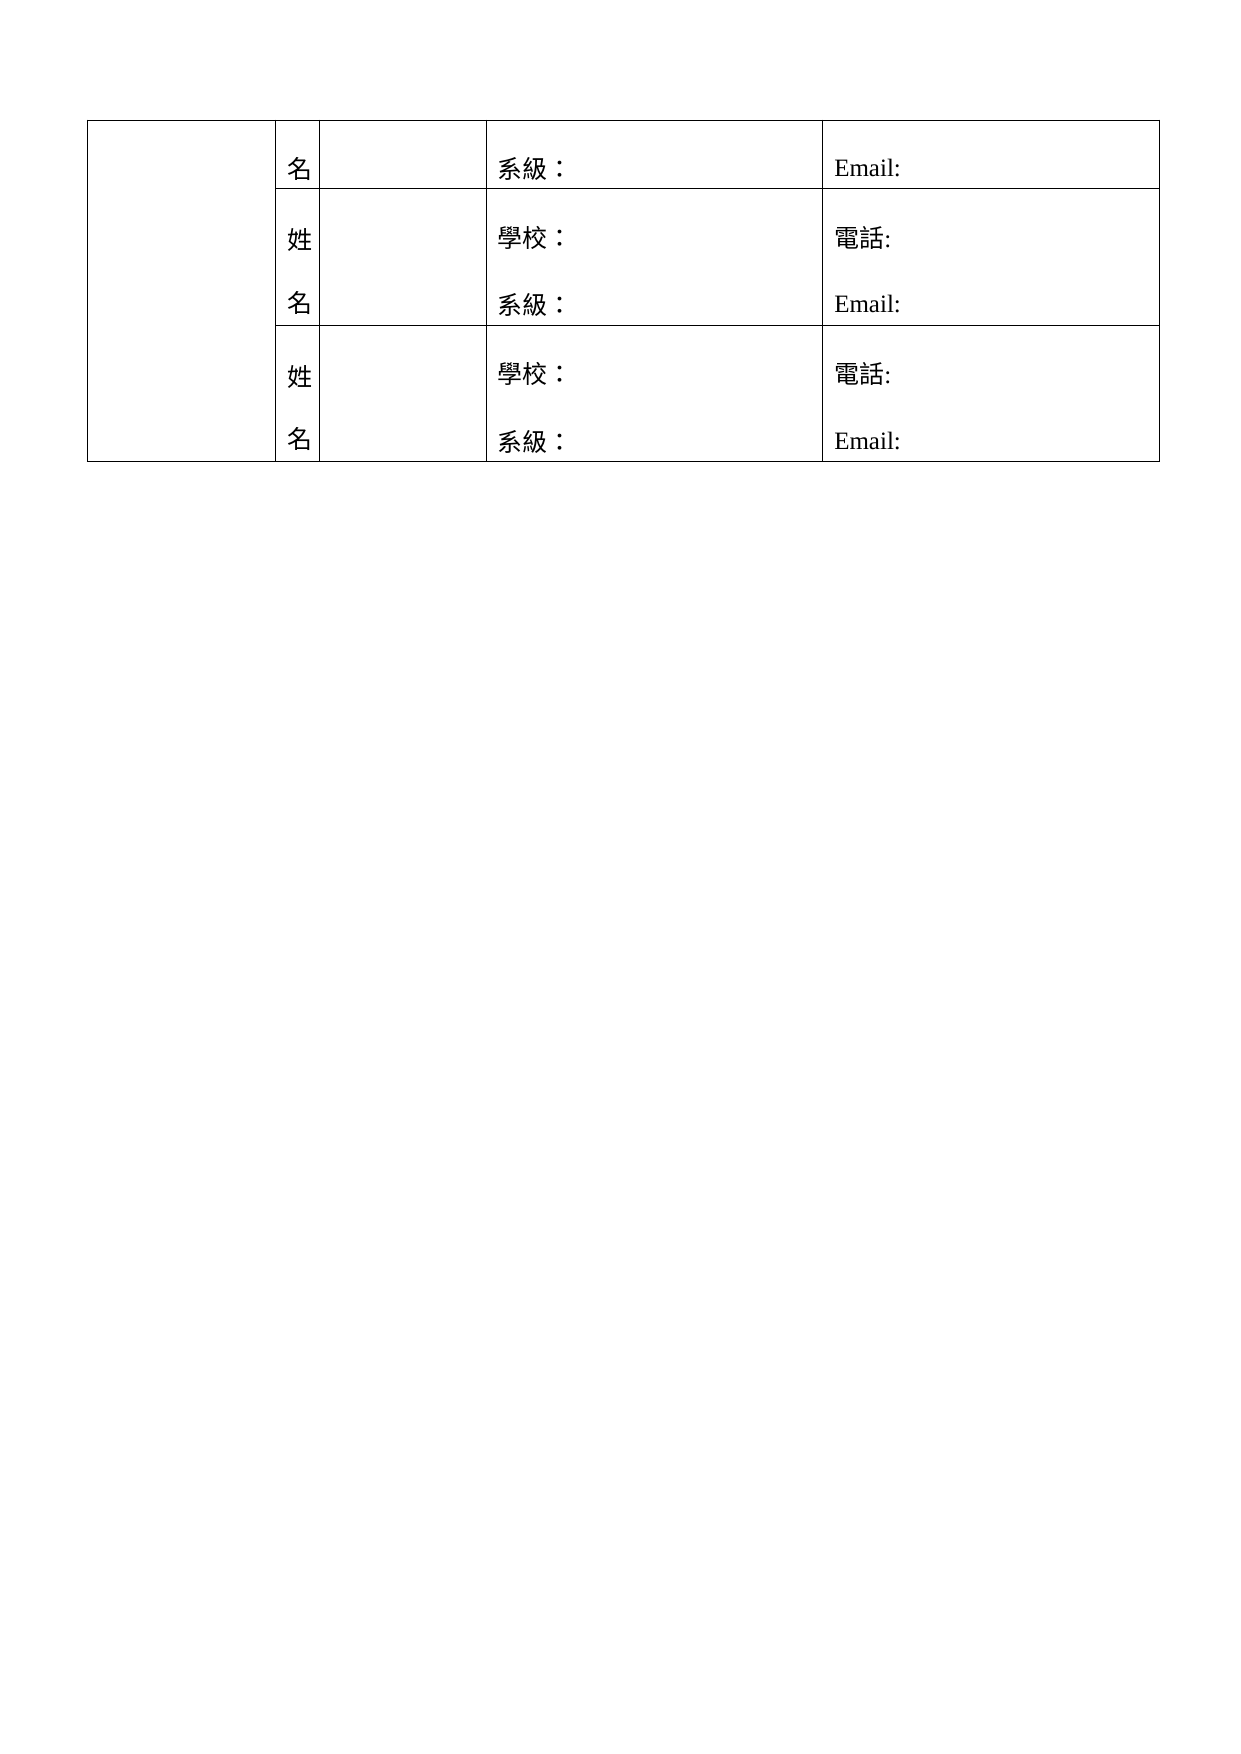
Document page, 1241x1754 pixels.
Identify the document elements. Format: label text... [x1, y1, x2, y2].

table_cell 電話: Email: [823, 189, 1159, 325]
table_cell 學校： 系級： [487, 326, 822, 461]
table_cell 名 [276, 121, 319, 188]
table_cell 姓名 [276, 189, 319, 325]
table_cell [88, 121, 275, 461]
table_cell [320, 121, 486, 188]
table_cell [320, 326, 486, 461]
table_cell Email: [823, 121, 1159, 188]
table_cell 系級： [487, 121, 822, 188]
table_cell [320, 189, 486, 325]
table_cell 學校： 系級： [487, 189, 822, 325]
table_cell 電話: Email: [823, 326, 1159, 461]
table_cell 姓名 [276, 326, 319, 461]
